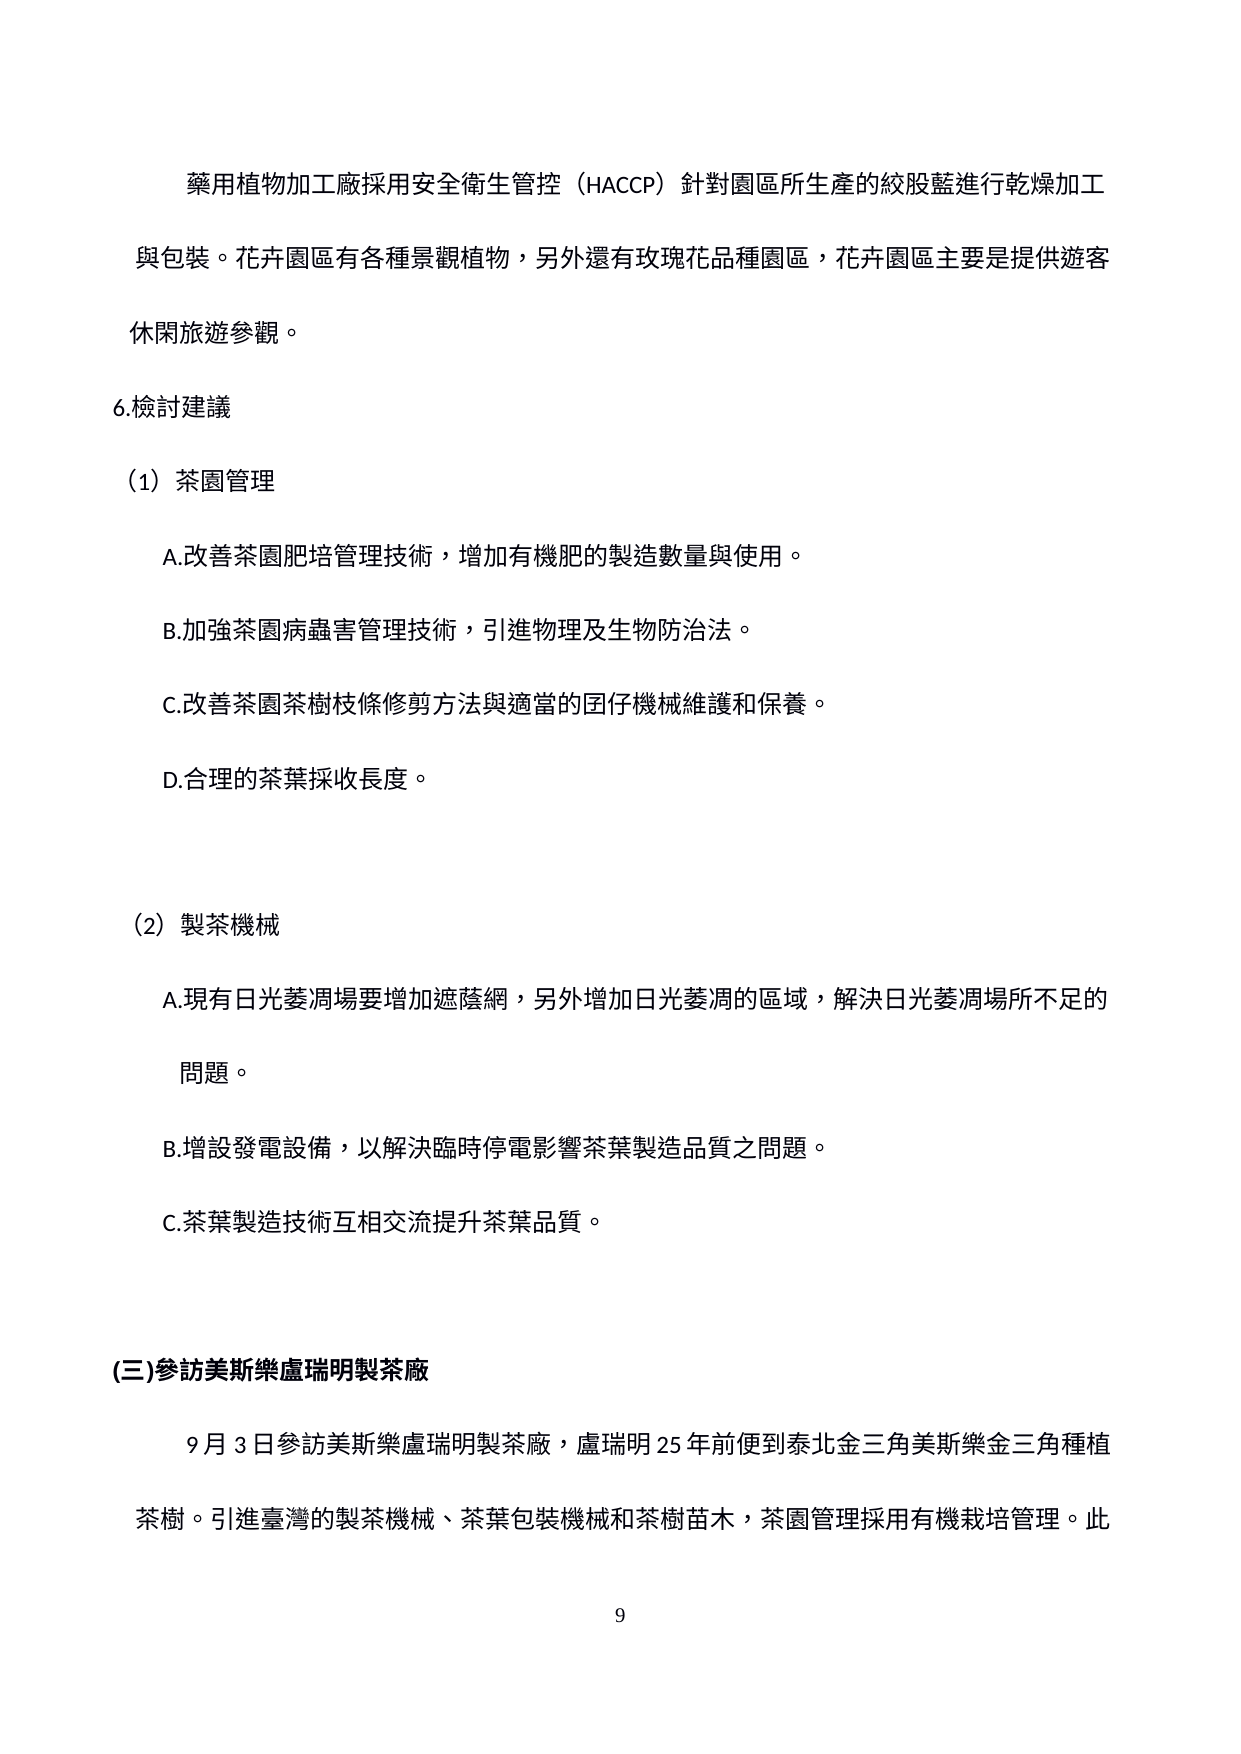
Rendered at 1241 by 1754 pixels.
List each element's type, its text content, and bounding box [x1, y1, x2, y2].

text 茶樹。引進臺灣的製茶機械、茶葉包裝機械和茶樹苗木，茶園管理採用有機栽培管理。此 [112, 1498, 1128, 1536]
text 藥用植物加工廠採用安全衛生管控（HACCP）針對園區所生產的絞股藍進行乾燥加工 [112, 164, 1128, 201]
text B.增設發電設備，以解決臨時停電影響茶葉製造品質之問題。 [112, 1128, 1128, 1165]
text B.加強茶園病蟲害管理技術，引進物理及生物防治法。 [112, 610, 1128, 647]
text (三)參訪美斯樂盧瑞明製茶廠 [112, 1350, 1128, 1387]
text （2）製茶機械 [112, 904, 1128, 942]
text （1）茶園管理 [112, 461, 1128, 499]
text C.改善茶園茶樹枝條修剪方法與適當的囝仔機械維護和保養。 [112, 684, 1128, 722]
text 9月3日參訪美斯樂盧瑞明製茶廠，盧瑞明25年前便到泰北金三角美斯樂金三角種植 [112, 1424, 1128, 1462]
text 與包裝。花卉園區有各種景觀植物，另外還有玫瑰花品種園區，花卉園區主要是提供遊客 [112, 238, 1128, 276]
text 6.檢討建議 [112, 387, 1128, 424]
text 休閑旅遊參觀。 [112, 312, 1128, 350]
text D.合理的茶葉採收長度。 [112, 759, 1128, 796]
text C.茶葉製造技術互相交流提升茶葉品質。 [112, 1202, 1128, 1239]
text 問題。 [112, 1053, 1128, 1091]
text A.現有日光萎凋場要增加遮蔭網，另外增加日光萎凋的區域，解決日光萎凋場所不足的 [112, 979, 1128, 1016]
text A.改善茶園肥培管理技術，增加有機肥的製造數量與使用。 [112, 536, 1128, 573]
